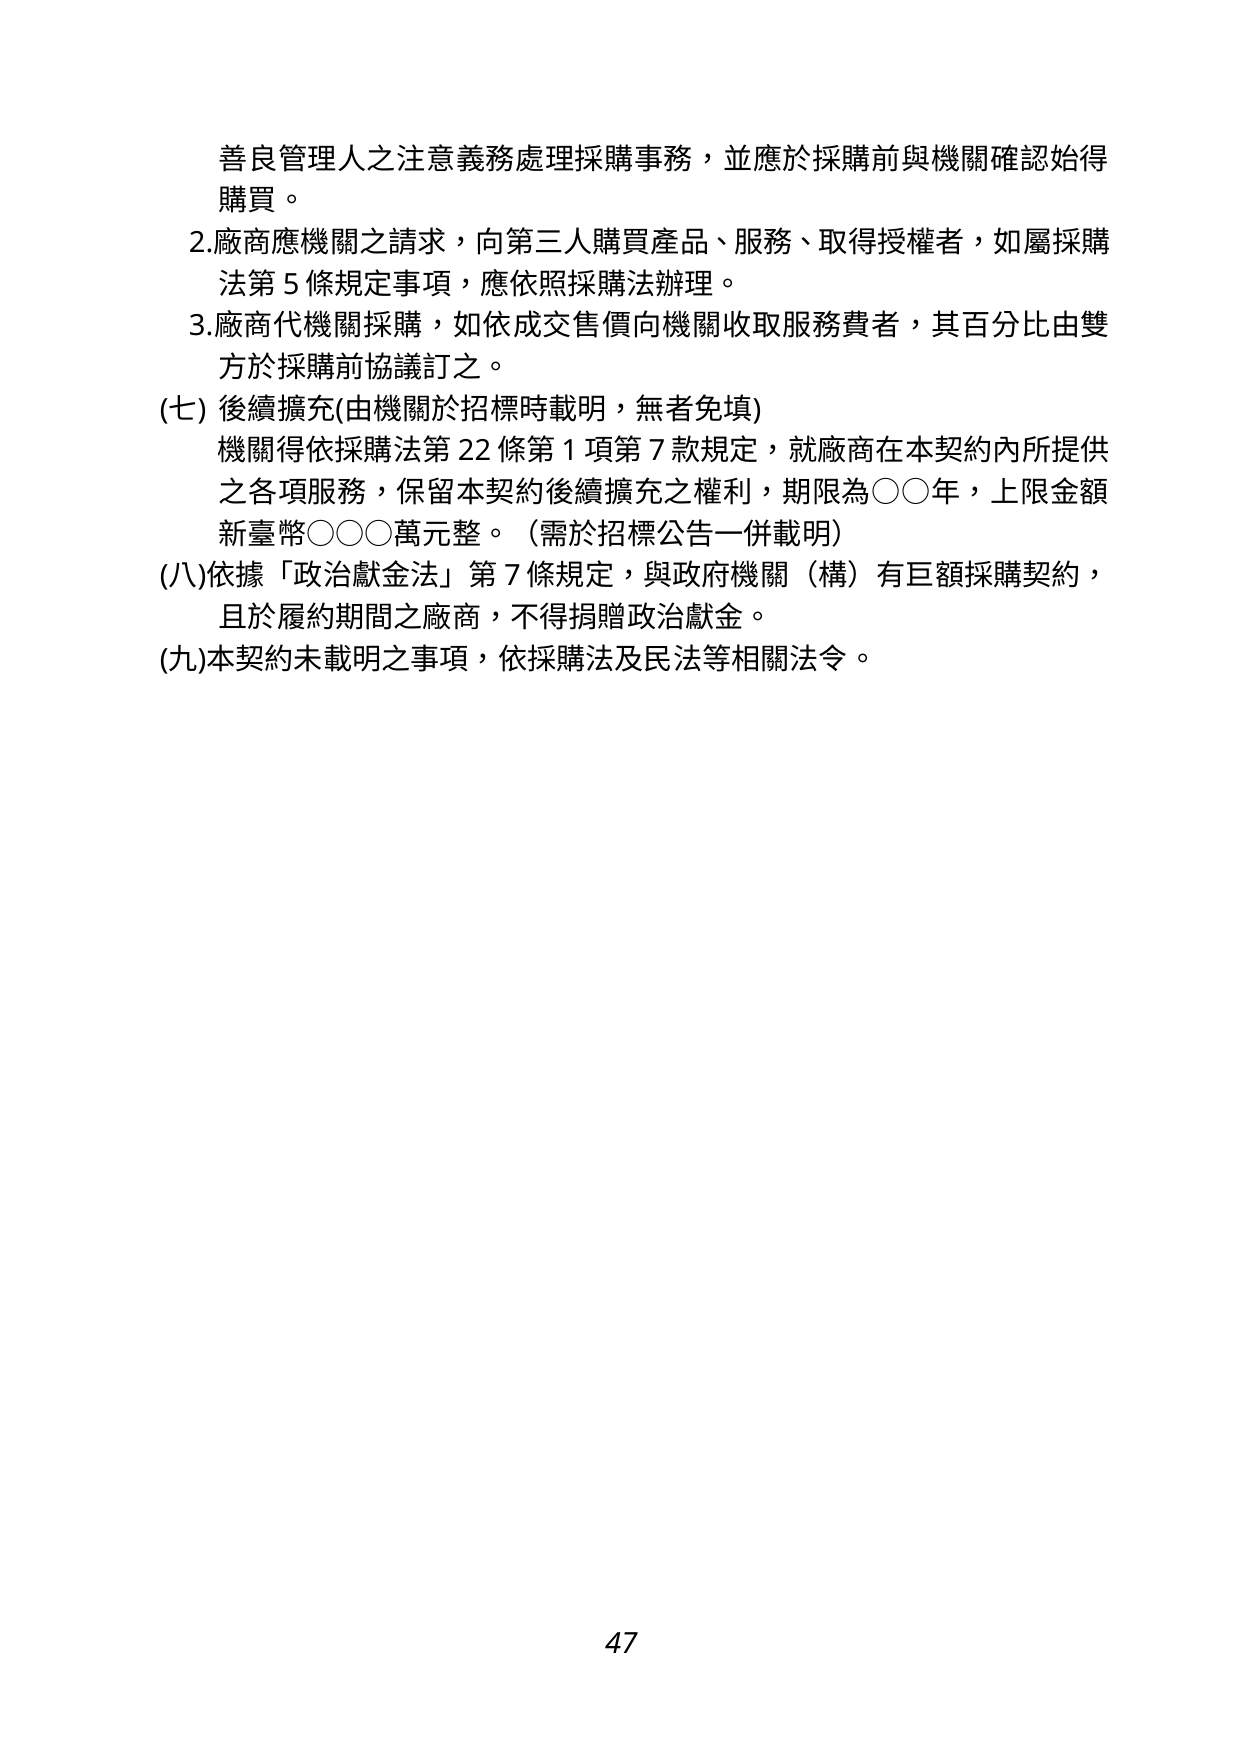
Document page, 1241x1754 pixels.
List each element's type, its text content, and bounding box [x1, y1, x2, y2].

text 機關得依採購法第22條第1項第7款規定，就廠商在本契約內所提供之各項服務，保留本契約後續擴充之權利，期限為○○年，上限金額新臺幣○○○萬元整。（需於招標公告一併載明） [217, 427, 1110, 552]
text 善良管理人之注意義務處理採購事務，並應於採購前與機關確認始得購買。 [189, 136, 1110, 219]
text 2.廠商應機關之請求，向第三人購買產品、服務、取得授權者，如屬採購法第5條規定事項，應依照採購法辦理。 [189, 219, 1110, 302]
text (七) 後續擴充(由機關於招標時載明，無者免填) [159, 386, 1110, 427]
text 3.廠商代機關採購，如依成交售價向機關收取服務費者，其百分比由雙方於採購前協議訂之。 [189, 302, 1110, 386]
text (九)本契約未載明之事項，依採購法及民法等相關法令。 [159, 636, 1110, 677]
text (八)依據「政治獻金法」第7條規定，與政府機關（構）有巨額採購契約，且於履約期間之廠商，不得捐贈政治獻金。 [159, 552, 1110, 636]
